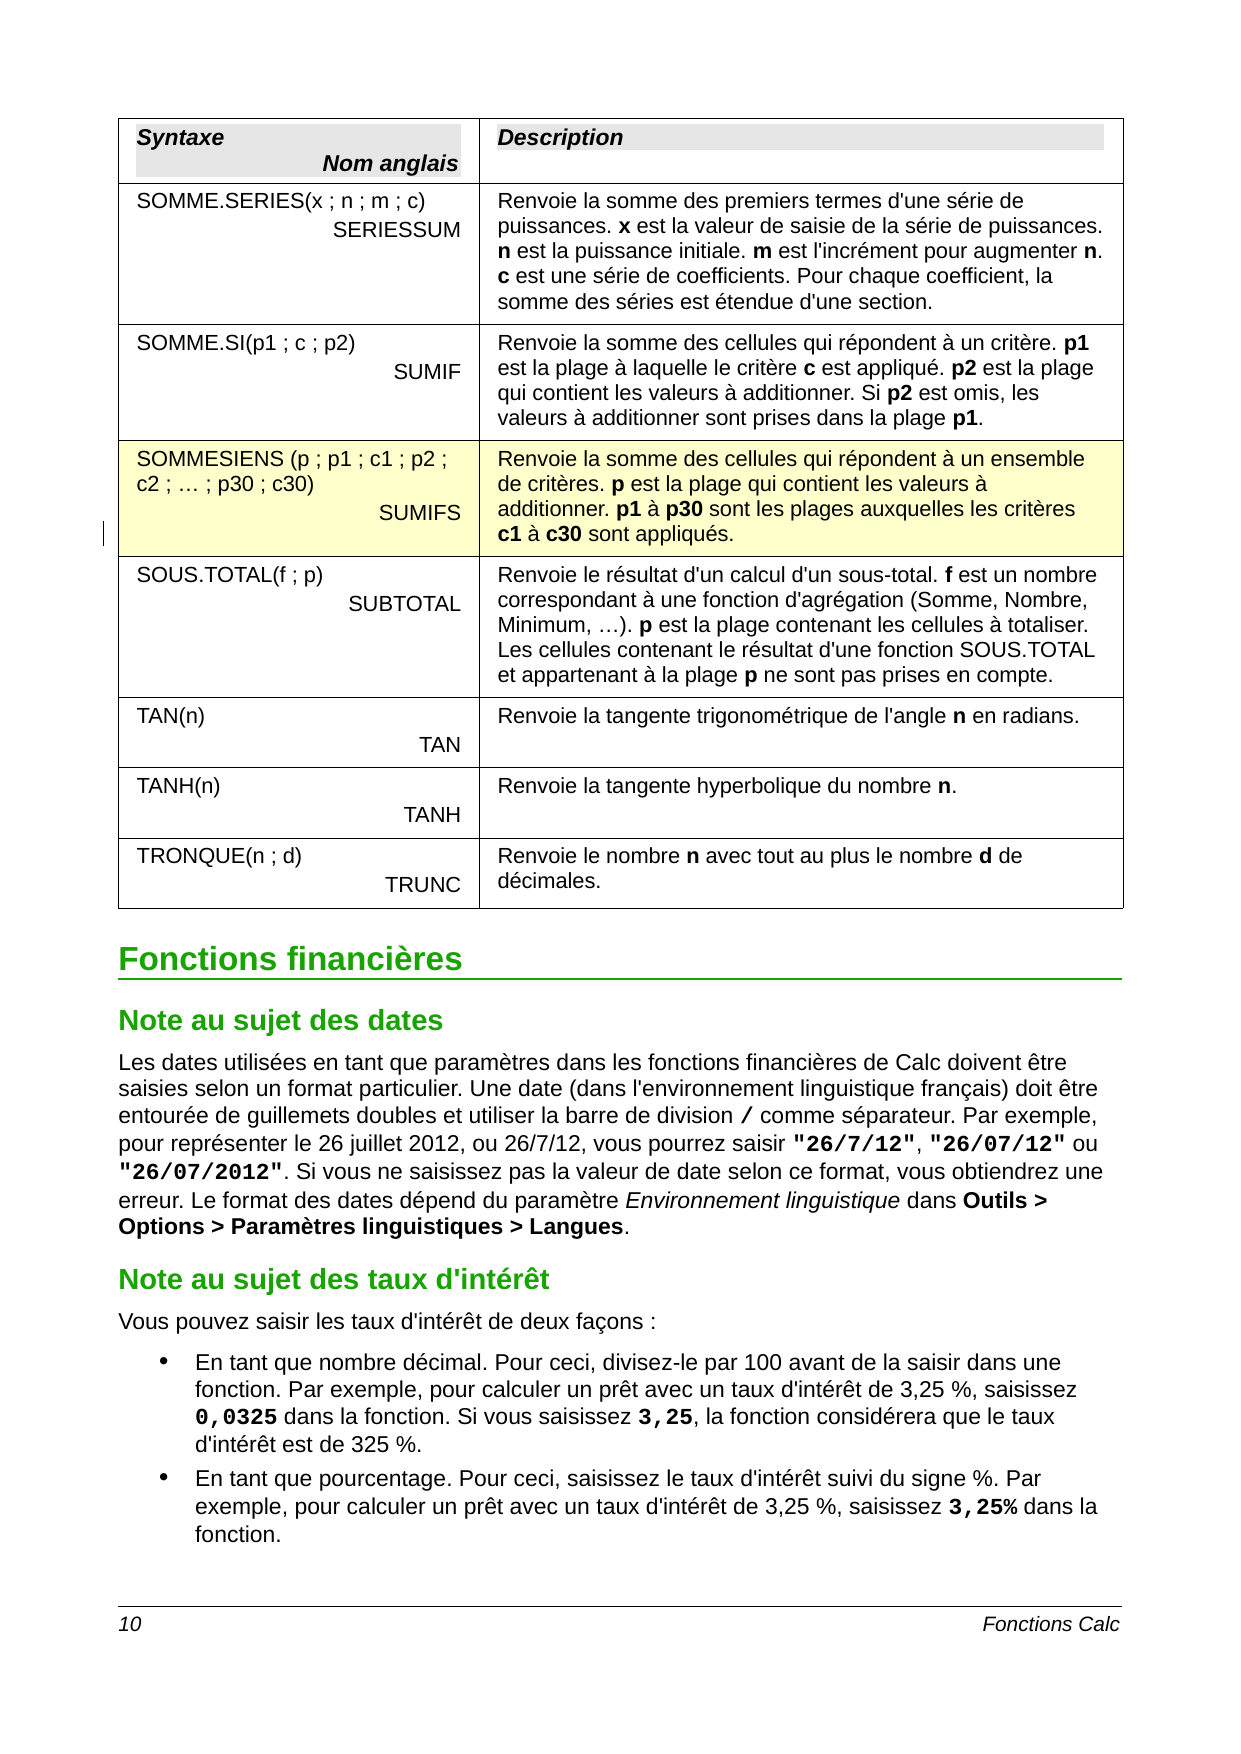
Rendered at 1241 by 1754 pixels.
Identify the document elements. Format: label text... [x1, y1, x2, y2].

table_cell SOUS.TOTAL(f ; p) SUBTOTAL [119, 557, 479, 697]
table_header Syntaxe Nom anglais [119, 119, 479, 182]
table_header Description [480, 119, 1123, 182]
table_cell SOMMESIENS (p ; p1 ; c1 ; p2 ; c2 ; … ; p30 ; c30) SUMIFS [119, 441, 479, 556]
text Vous pouvez saisir les taux d'intérêt de deux façons : [118, 1308, 1122, 1335]
text Les dates utilisées en tant que paramètres dans les fonctions financières de Calc doivent être saisies selon un format particulier. Une date (dans l'environnement linguistique français) doit être entourée de guillemets doubles et utiliser la barre de division / comme séparateur. Par exemple, pour représenter le 26 juillet 2012, ou 26/7/12, vous pourrez saisir "26/7/12", "26/07/12" ou "26/07/2012". Si vous ne saisissez pas la valeur de date selon ce format, vous obtiendrez une erreur. Le format des dates dépend du paramètre Environnement linguistique dans Outils > Options > Paramètres linguistiques > Langues. [118, 1049, 1122, 1239]
table_cell TANH(n) TANH [119, 768, 479, 837]
list En tant que pourcentage. Pour ceci, saisissez le taux d'intérêt suivi du signe %. Par exemple, pour calculer un prêt avec un taux d'intérêt de 3,25 %, saisissez 3,25% dans la fonction. [156, 1464, 1122, 1547]
list En tant que nombre décimal. Pour ceci, divisez-le par 100 avant de la saisir dans une fonction. Par exemple, pour calculer un prêt avec un taux d'intérêt de 3,25 %, saisissez 0,0325 dans la fonction. Si vous saisissez 3,25, la fonction considérera que le taux d'intérêt est de 325 %. [156, 1347, 1122, 1457]
subtitle Note au sujet des taux d'intérêt [118, 1262, 1122, 1296]
table_cell TRONQUE(n ; d) TRUNC [119, 839, 479, 907]
table_cell Renvoie la somme des cellules qui répondent à un critère. p1 est la plage à laquelle le critère c est appliqué. p2 est la plage qui contient les valeurs à additionner. Si p2 est omis, les valeurs à additionner sont prises dans la plage p1. [480, 325, 1123, 440]
table_cell SOMME.SERIES(x ; n ; m ; c) SERIESSUM [119, 184, 479, 324]
table_cell Renvoie la tangente hyperbolique du nombre n. [480, 768, 1123, 837]
table_cell Renvoie la somme des cellules qui répondent à un ensemble de critères. p est la plage qui contient les valeurs à additionner. p1 à p30 sont les plages auxquelles les critères c1 à c30 sont appliqués. [480, 441, 1123, 556]
table_cell Renvoie le nombre n avec tout au plus le nombre d de décimales. [480, 839, 1123, 907]
subtitle Note au sujet des dates [118, 1003, 1122, 1037]
table_cell Renvoie la tangente trigonométrique de l'angle n en radians. [480, 698, 1123, 767]
table_cell Renvoie le résultat d'un calcul d'un sous-total. f est un nombre correspondant à une fonction d'agrégation (Somme, Nombre, Minimum, …). p est la plage contenant les cellules à totaliser. Les cellules contenant le résultat d'une fonction SOUS.TOTAL et appartenant à la plage p ne sont pas prises en compte. [480, 557, 1123, 697]
table_cell TAN(n) TAN [119, 698, 479, 767]
table_cell Renvoie la somme des premiers termes d'une série de puissances. x est la valeur de saisie de la série de puissances. n est la puissance initiale. m est l'incrément pour augmenter n. c est une série de coefficients. Pour chaque coefficient, la somme des séries est étendue d'une section. [480, 184, 1123, 324]
table_cell SOMME.SI(p1 ; c ; p2) SUMIF [119, 325, 479, 440]
subtitle Fonctions financières [118, 939, 1122, 978]
